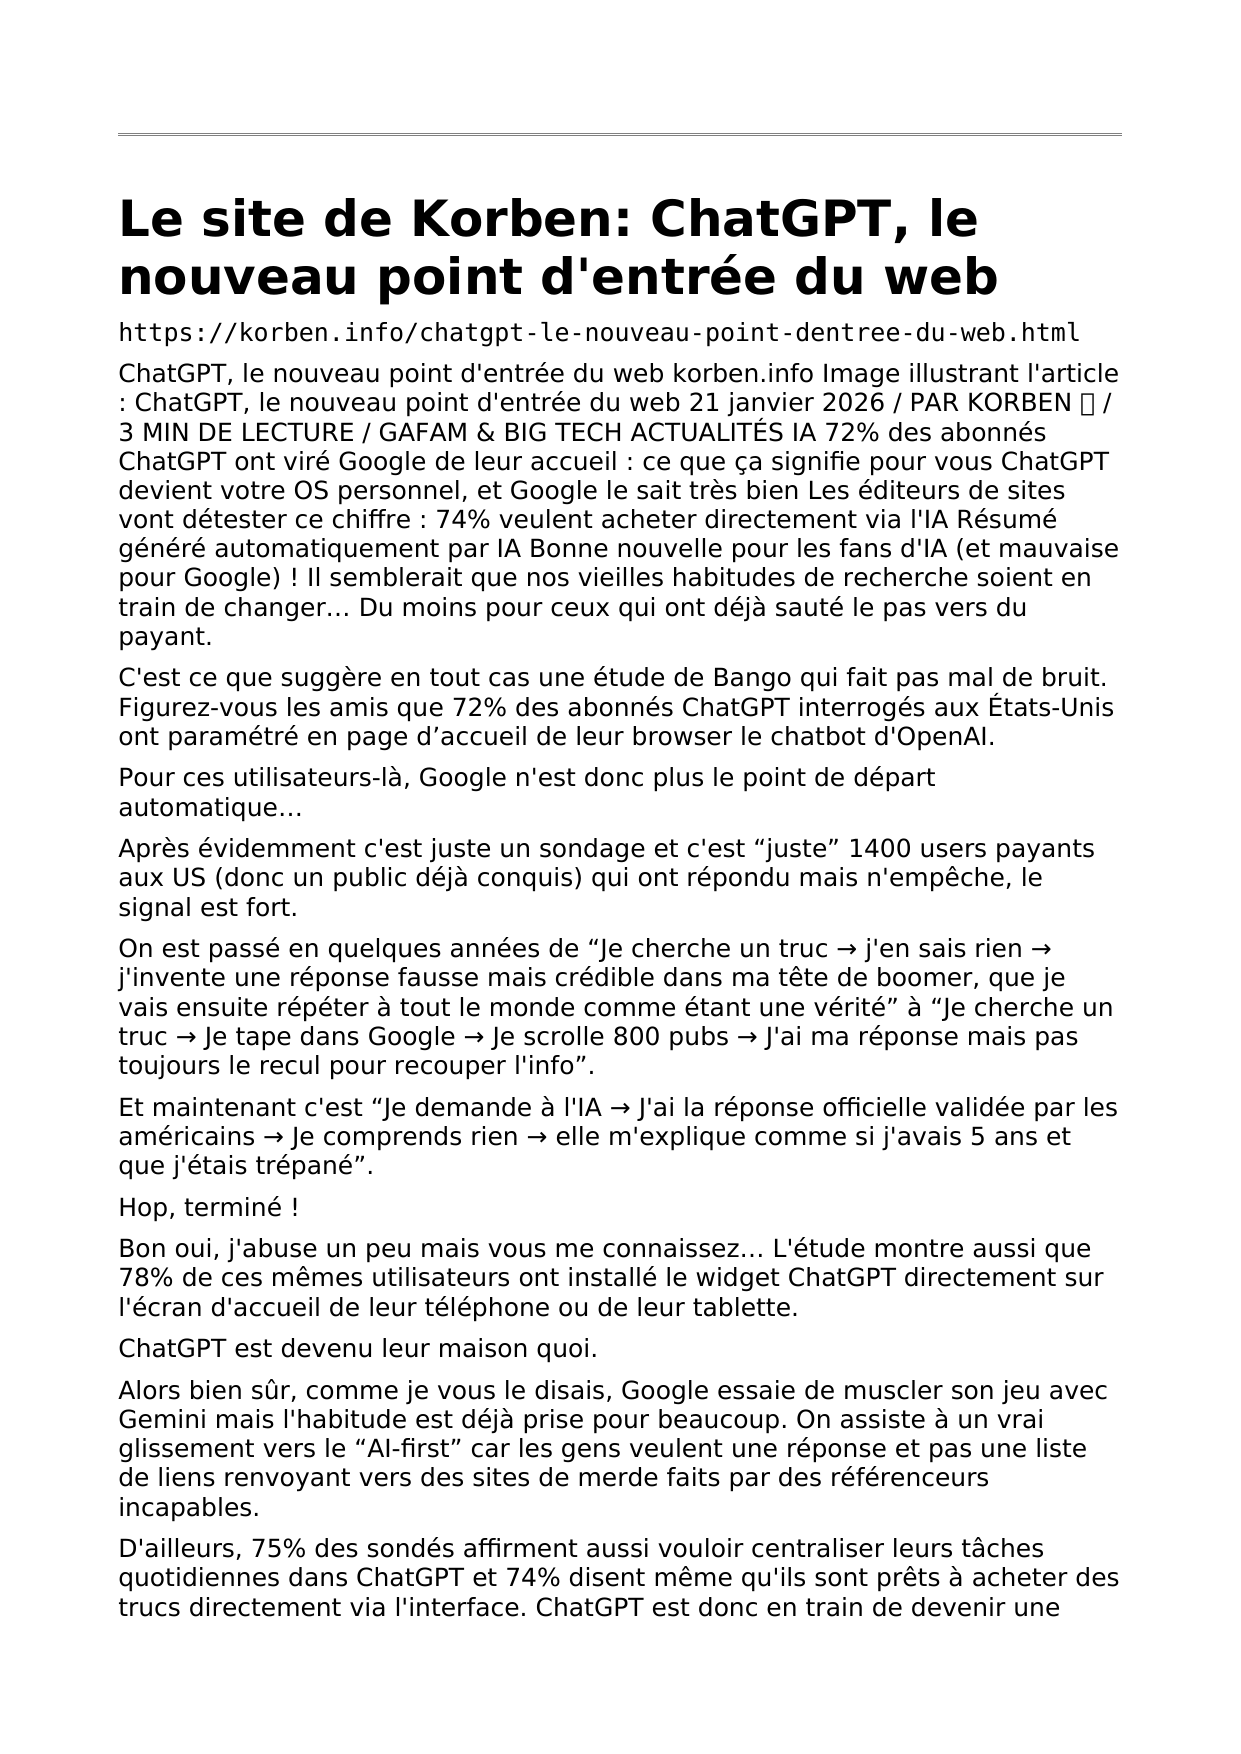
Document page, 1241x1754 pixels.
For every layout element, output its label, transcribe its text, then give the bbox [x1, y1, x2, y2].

text Hop, terminé ! [118, 1193, 1122, 1222]
text Et maintenant c'est “Je demande à l'IA → J'ai la réponse officielle validée par les américains → Je comprends rien → elle m'explique comme si j'avais 5 ans et que j'étais trépané”. [118, 1093, 1122, 1180]
text ChatGPT, le nouveau point d'entrée du web korben.info Image illustrant l'article : ChatGPT, le nouveau point d'entrée du web 21 janvier 2026 / PAR KORBEN ✨ / 3 MIN DE LECTURE / GAFAM & BIG TECH ACTUALITÉS IA 72% des abonnés ChatGPT ont viré Google de leur accueil : ce que ça signifie pour vous ChatGPT devient votre OS personnel, et Google le sait très bien Les éditeurs de sites vont détester ce chiffre : 74% veulent acheter directement via l'IA Résumé généré automatiquement par IA Bonne nouvelle pour les fans d'IA (et mauvaise pour Google) ! Il semblerait que nos vieilles habitudes de recherche soient en train de changer… Du moins pour ceux qui ont déjà sauté le pas vers du payant. [118, 359, 1122, 651]
text Pour ces utilisateurs-là, Google n'est donc plus le point de départ automatique… [118, 763, 1122, 822]
text Alors bien sûr, comme je vous le disais, Google essaie de muscler son jeu avec Gemini mais l'habitude est déjà prise pour beaucoup. On assiste à un vrai glissement vers le “AI-first” car les gens veulent une réponse et pas une liste de liens renvoyant vers des sites de merde faits par des référenceurs incapables. [118, 1376, 1122, 1522]
text ChatGPT est devenu leur maison quoi. [118, 1334, 1122, 1363]
text D'ailleurs, 75% des sondés affirment aussi vouloir centraliser leurs tâches quotidiennes dans ChatGPT et 74% disent même qu'ils sont prêts à acheter des trucs directement via l'interface. ChatGPT est donc en train de devenir une [118, 1534, 1122, 1622]
text C'est ce que suggère en tout cas une étude de Bango qui fait pas mal de bruit. Figurez-vous les amis que 72% des abonnés ChatGPT interrogés aux États-Unis ont paramétré en page d’accueil de leur browser le chatbot d'OpenAI. [118, 663, 1122, 751]
subtitle Le site de Korben: ChatGPT, le nouveau point d'entrée du web [118, 189, 1122, 306]
text https://korben.info/chatgpt-le-nouveau-point-dentree-du-web.html [118, 318, 1122, 348]
text On est passé en quelques années de “Je cherche un truc → j'en sais rien → j'invente une réponse fausse mais crédible dans ma tête de boomer, que je vais ensuite répéter à tout le monde comme étant une vérité” à “Je cherche un truc → Je tape dans Google → Je scrolle 800 pubs → J'ai ma réponse mais pas toujours le recul pour recouper l'info”. [118, 934, 1122, 1080]
text Après évidemment c'est juste un sondage et c'est “juste” 1400 users payants aux US (donc un public déjà conquis) qui ont répondu mais n'empêche, le signal est fort. [118, 834, 1122, 922]
text Bon oui, j'abuse un peu mais vous me connaissez… L'étude montre aussi que 78% de ces mêmes utilisateurs ont installé le widget ChatGPT directement sur l'écran d'accueil de leur téléphone ou de leur tablette. [118, 1234, 1122, 1322]
